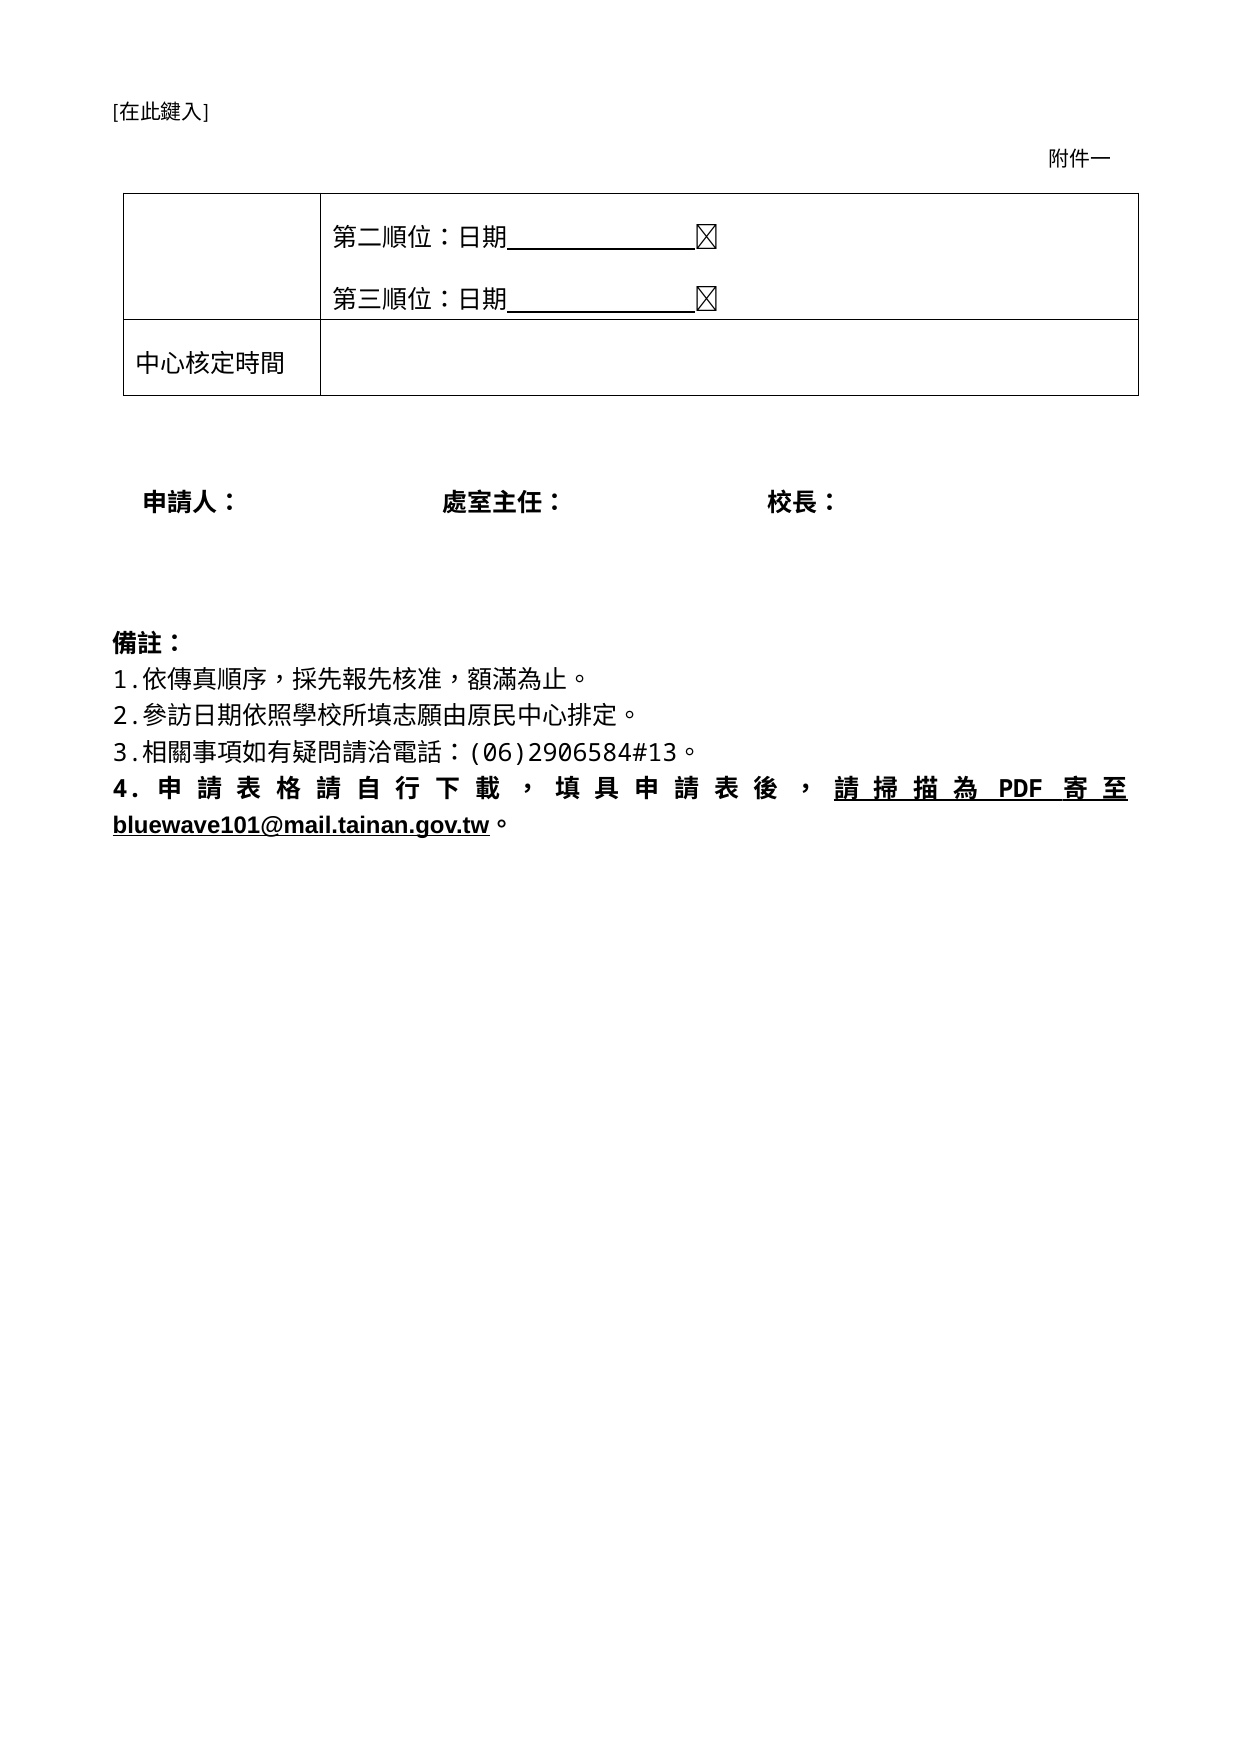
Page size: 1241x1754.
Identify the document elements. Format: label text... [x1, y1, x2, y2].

text 1.依傳真順序，採先報先核准，額滿為止。 [112, 659, 1128, 696]
text 申請人： 處室主任： 校長： [142, 458, 1128, 521]
text 備註： [112, 623, 1128, 659]
table_cell 第二順位：日期  第三順位：日期  [321, 194, 1138, 319]
text 4.申請表格請自行下載，填具申請表後，請掃描為PDF寄至bluewave101@mail.tainan.gov.tw。 [112, 768, 1128, 841]
text 3.相關事項如有疑問請洽電話：(06)2906584#13。 [112, 732, 1128, 768]
table_cell [124, 194, 320, 319]
text 2.參訪日期依照學校所填志願由原民中心排定。 [112, 696, 1128, 732]
table_cell 中心核定時間 [124, 320, 320, 395]
table_cell [321, 320, 1138, 395]
